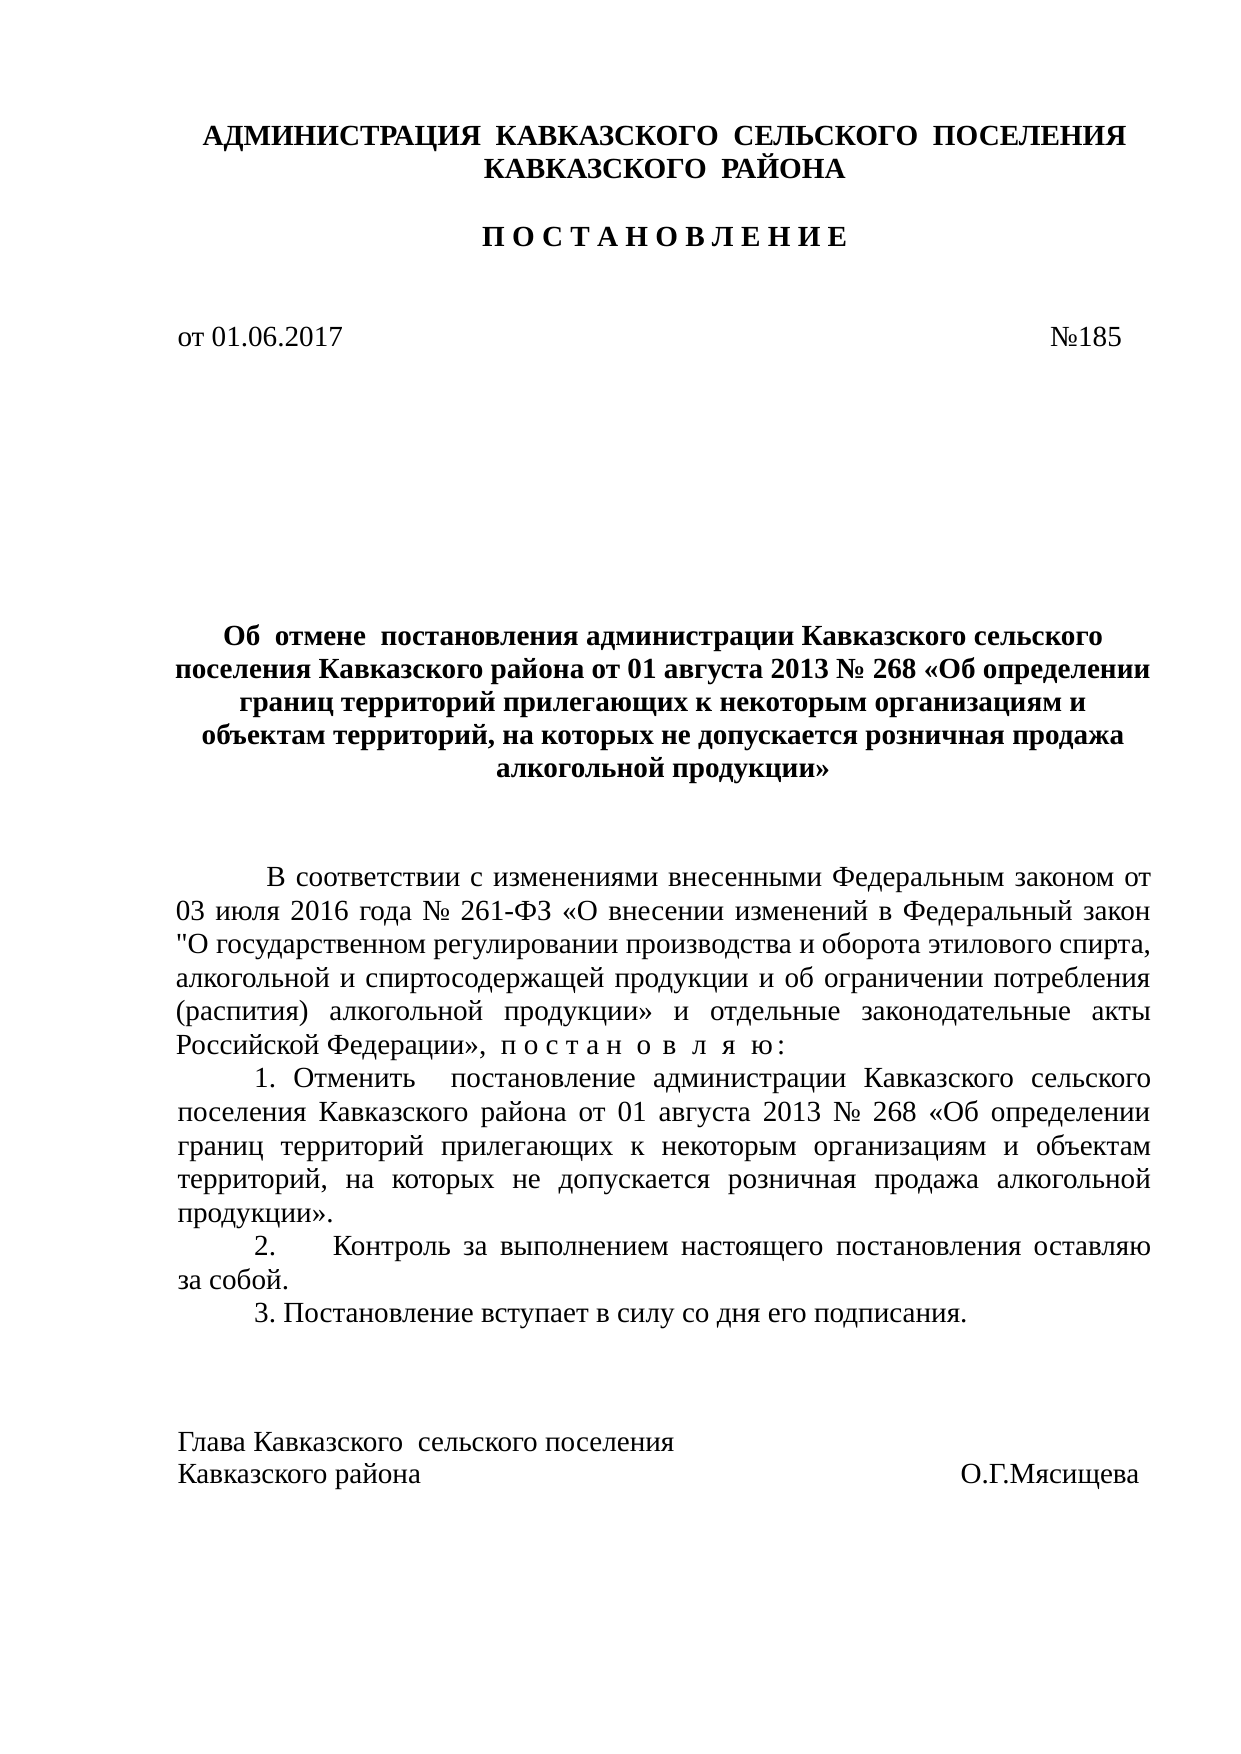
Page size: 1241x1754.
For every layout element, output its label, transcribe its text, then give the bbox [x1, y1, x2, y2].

text 2. Контроль за выполнением настоящего постановления оставляю за собой. [177, 1228, 1152, 1295]
text В соответствии с изменениями внесенными Федеральным законом от 03 июля 2016 года № 261-ФЗ «О внесении изменений в Федеральный закон "О государственном регулировании производства и оборота этилового спирта, алкогольной и спиртосодержащей продукции и об ограничении потребления (распития) алкогольной продукции» и отдельные законодательные акты Российской Федерации», п о с т ан о в л я ю: [176, 859, 1152, 1061]
text Об отмене постановления администрации Кавказского сельского поселения Кавказского района от 01 августа 2013 № 268 «Об определении границ территорий прилегающих к некоторым организациям и объектам территорий, на которых не допускается розничная продажа алкогольной продукции» [174, 619, 1152, 784]
text от 01.06.2017 №185 [177, 319, 1152, 353]
text АДМИНИСТРАЦИЯ КАВКАЗСКОГО СЕЛЬСКОГО ПОСЕЛЕНИЯ [177, 118, 1152, 152]
text 1. Отменить постановление администрации Кавказского сельского поселения Кавказского района от 01 августа 2013 № 268 «Об определении границ территорий прилегающих к некоторым организациям и объектам территорий, на которых не допускается розничная продажа алкогольной продукции». [177, 1061, 1152, 1228]
text 3. Постановление вступает в силу со дня его подписания. [177, 1295, 1152, 1329]
text Глава Кавказского сельского поселения [177, 1426, 1152, 1458]
text КАВКАЗСКОГО РАЙОНА [177, 152, 1152, 185]
text П О С Т А Н О В Л Е Н И Е [177, 219, 1152, 252]
text Кавказского района О.Г.Мясищева [177, 1458, 1152, 1490]
